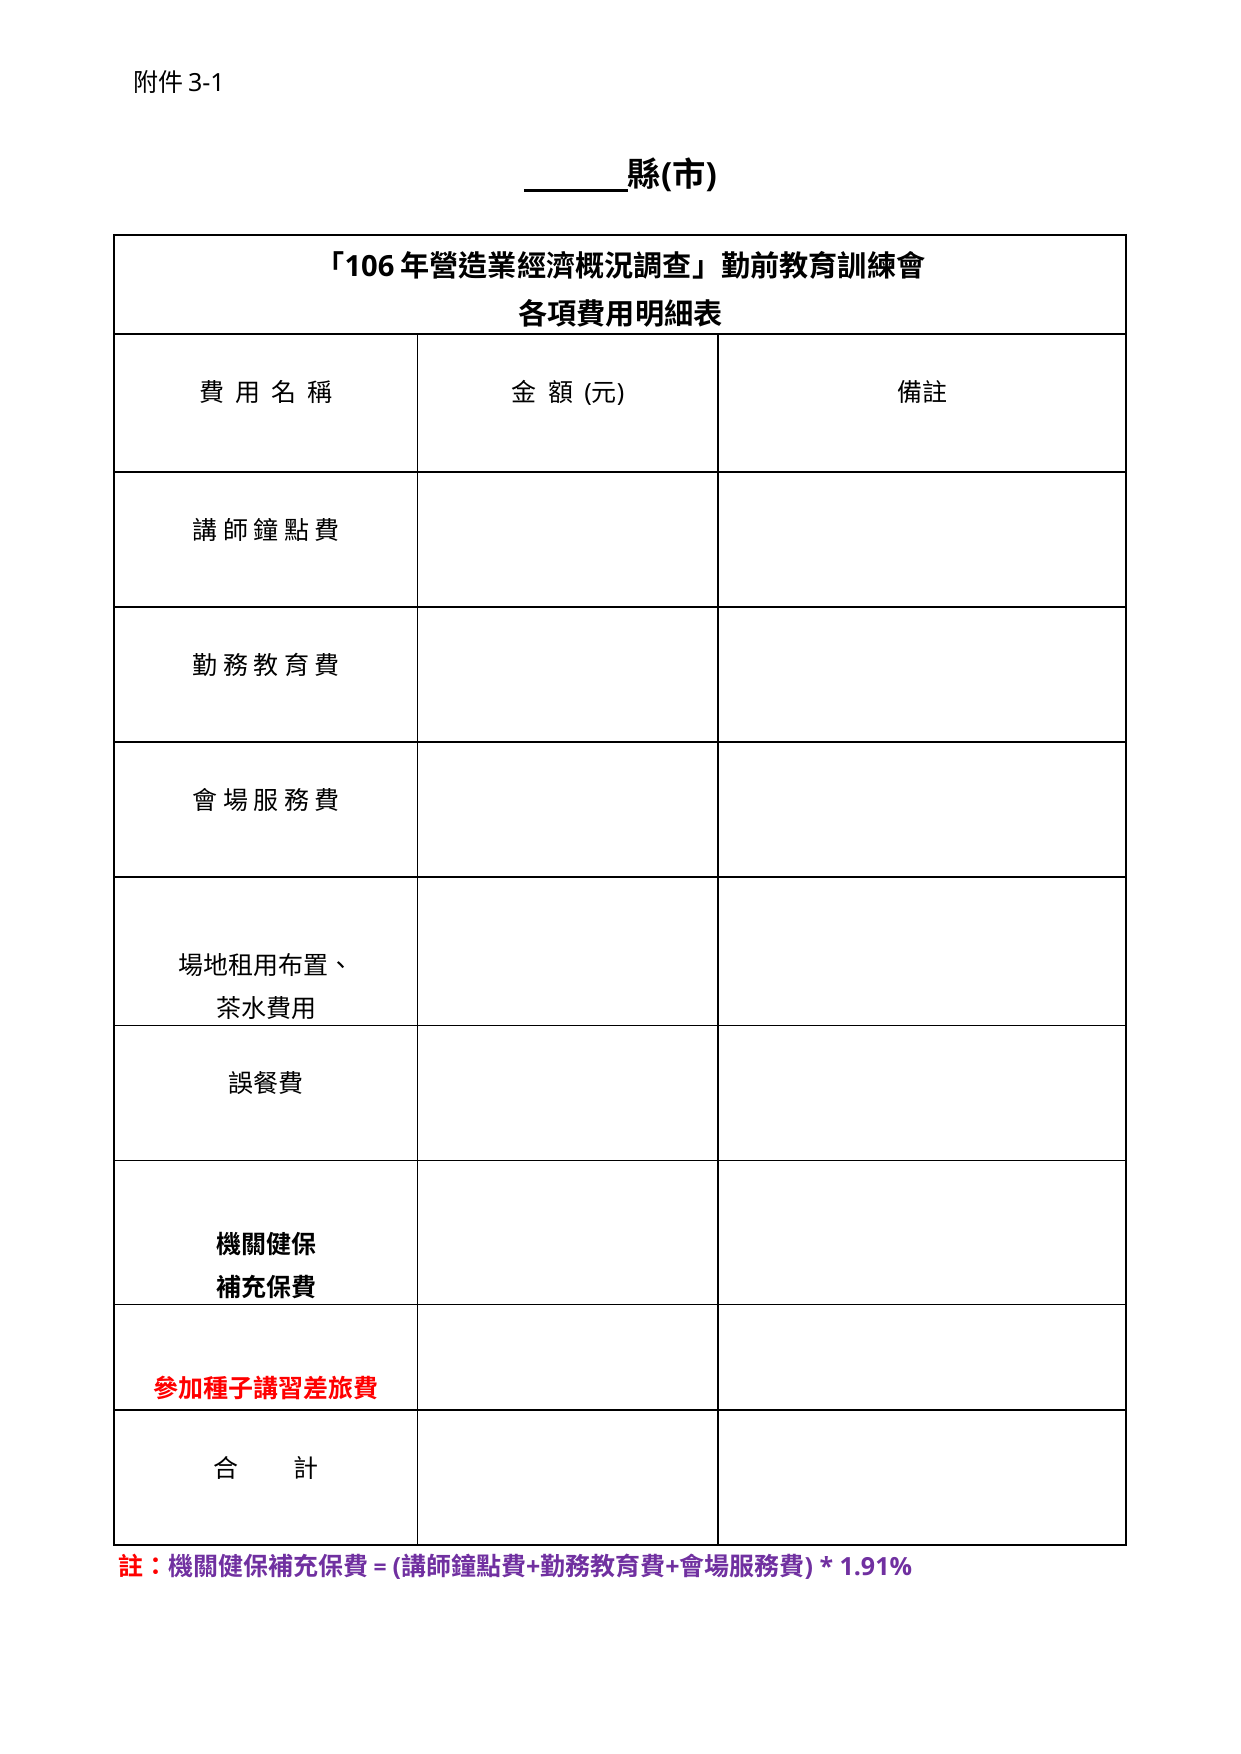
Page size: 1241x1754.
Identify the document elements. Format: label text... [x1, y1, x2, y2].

table_cell 備註 [719, 335, 1125, 471]
table_cell [719, 878, 1125, 1024]
table_cell [418, 1161, 717, 1303]
table_cell 參加種子講習差旅費 [115, 1305, 417, 1409]
table_cell [719, 608, 1125, 741]
table_header 縣(市) [114, 142, 1126, 234]
table_cell 講 師 鐘 點 費 [115, 473, 417, 606]
table_cell [418, 1305, 717, 1409]
table_cell [418, 1411, 717, 1544]
table_cell 勤 務 教 育 費 [115, 608, 417, 741]
table_cell 場地租用布置、 茶水費用 [115, 878, 417, 1024]
table_cell 機關健保 補充保費 [115, 1161, 417, 1303]
table_cell 誤餐費 [115, 1026, 417, 1159]
table_cell [418, 743, 717, 876]
table_cell [719, 473, 1125, 606]
table_cell [719, 743, 1125, 876]
table_cell [719, 1411, 1125, 1544]
table_cell [418, 1026, 717, 1159]
table_cell [719, 1161, 1125, 1303]
text 註：機關健保補充保費 = (講師鐘點費+勤務教育費+會場服務費) * 1.91% [118, 1546, 1122, 1582]
table_header 縣(市) [118, 55, 261, 111]
table_cell 費 用 名 稱 [115, 335, 417, 471]
table_cell 合 計 [115, 1411, 417, 1544]
table_cell [719, 1305, 1125, 1409]
table_cell [418, 878, 717, 1024]
table_cell 「106年營造業經濟概況調查」勤前教育訓練會 各項費用明細表 [115, 236, 1125, 333]
table_cell 會 場 服 務 費 [115, 743, 417, 876]
table_cell [418, 473, 717, 606]
table_cell 金 額 (元) [418, 335, 717, 471]
table_cell [719, 1026, 1125, 1159]
table_cell [418, 608, 717, 741]
